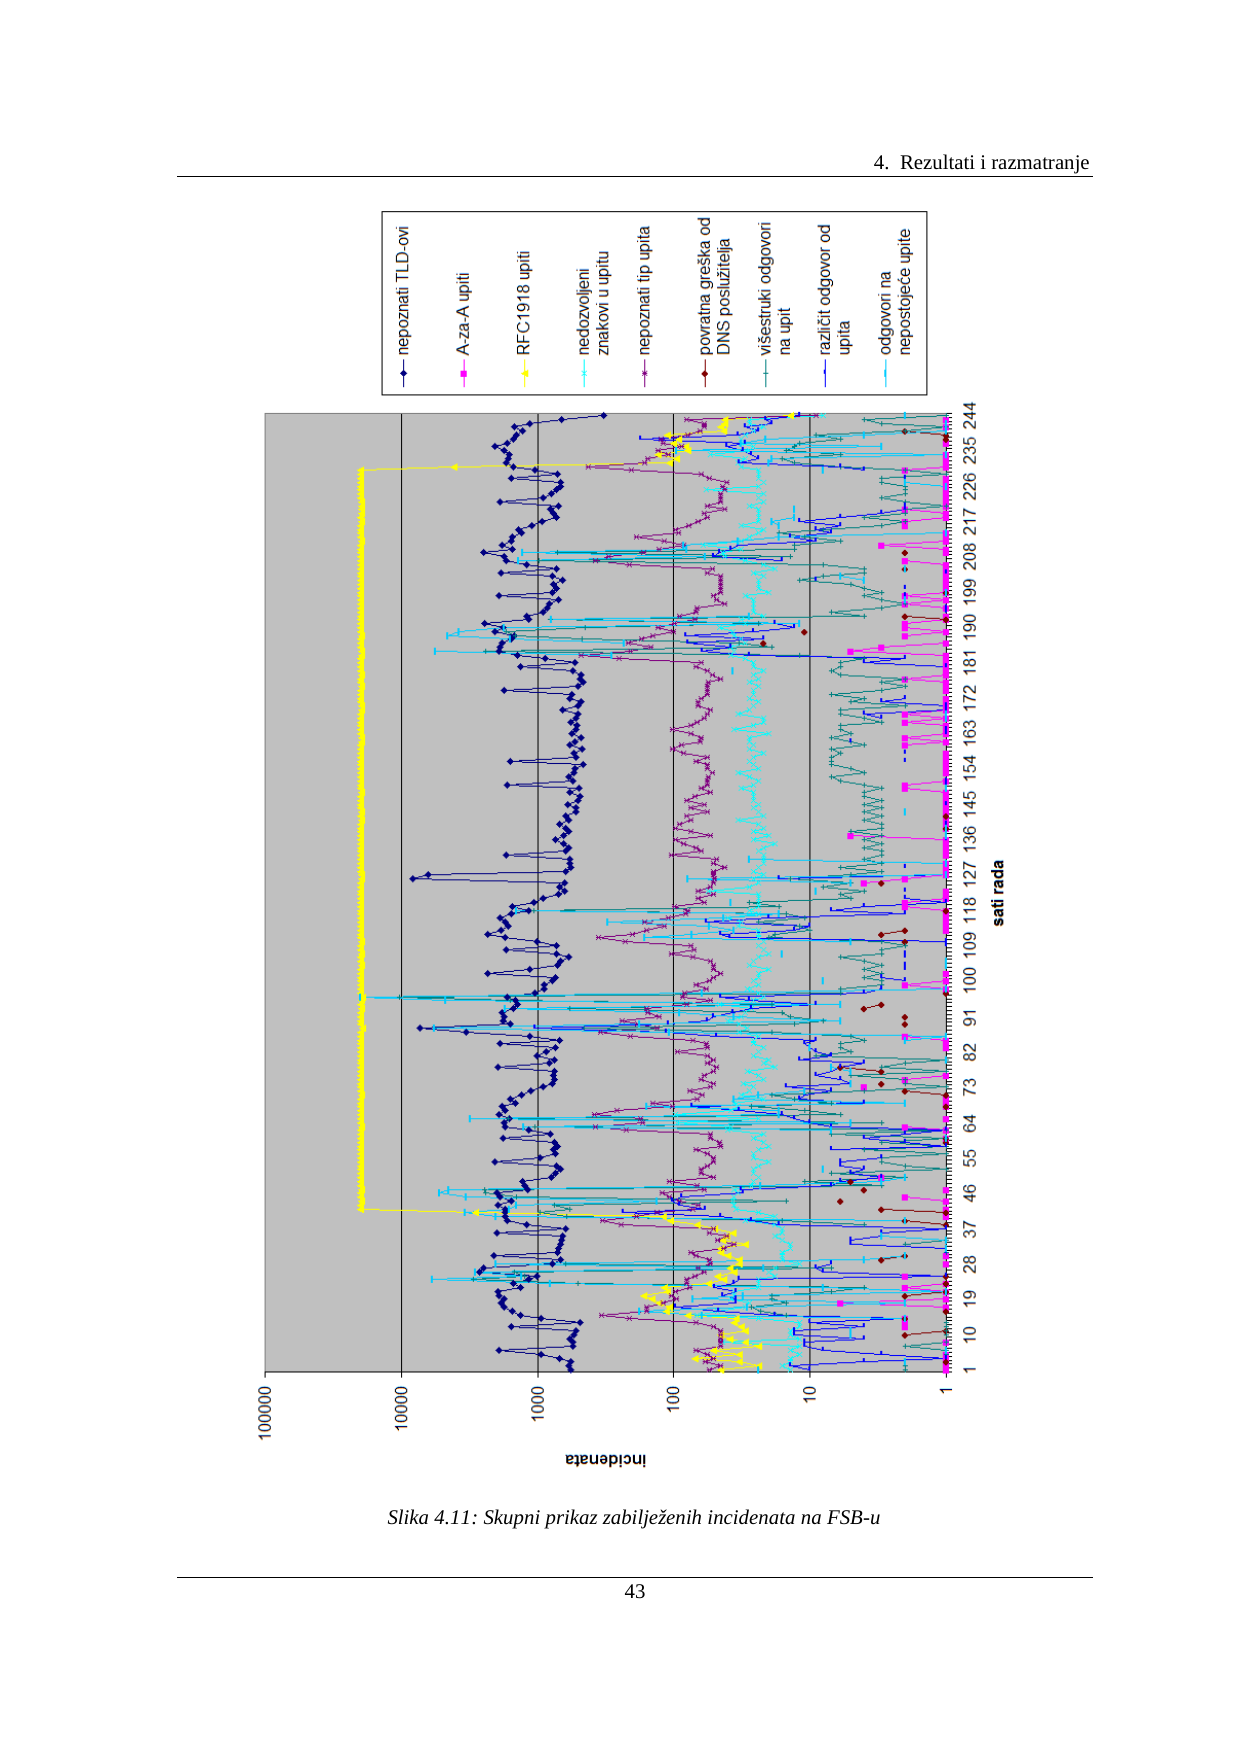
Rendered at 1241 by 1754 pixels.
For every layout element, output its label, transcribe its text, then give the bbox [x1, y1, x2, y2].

picture [241, 206, 1029, 1494]
text Slika 4.11: Skupni prikaz zabilježenih incidenata na FSB-u [177, 1506, 1093, 1529]
